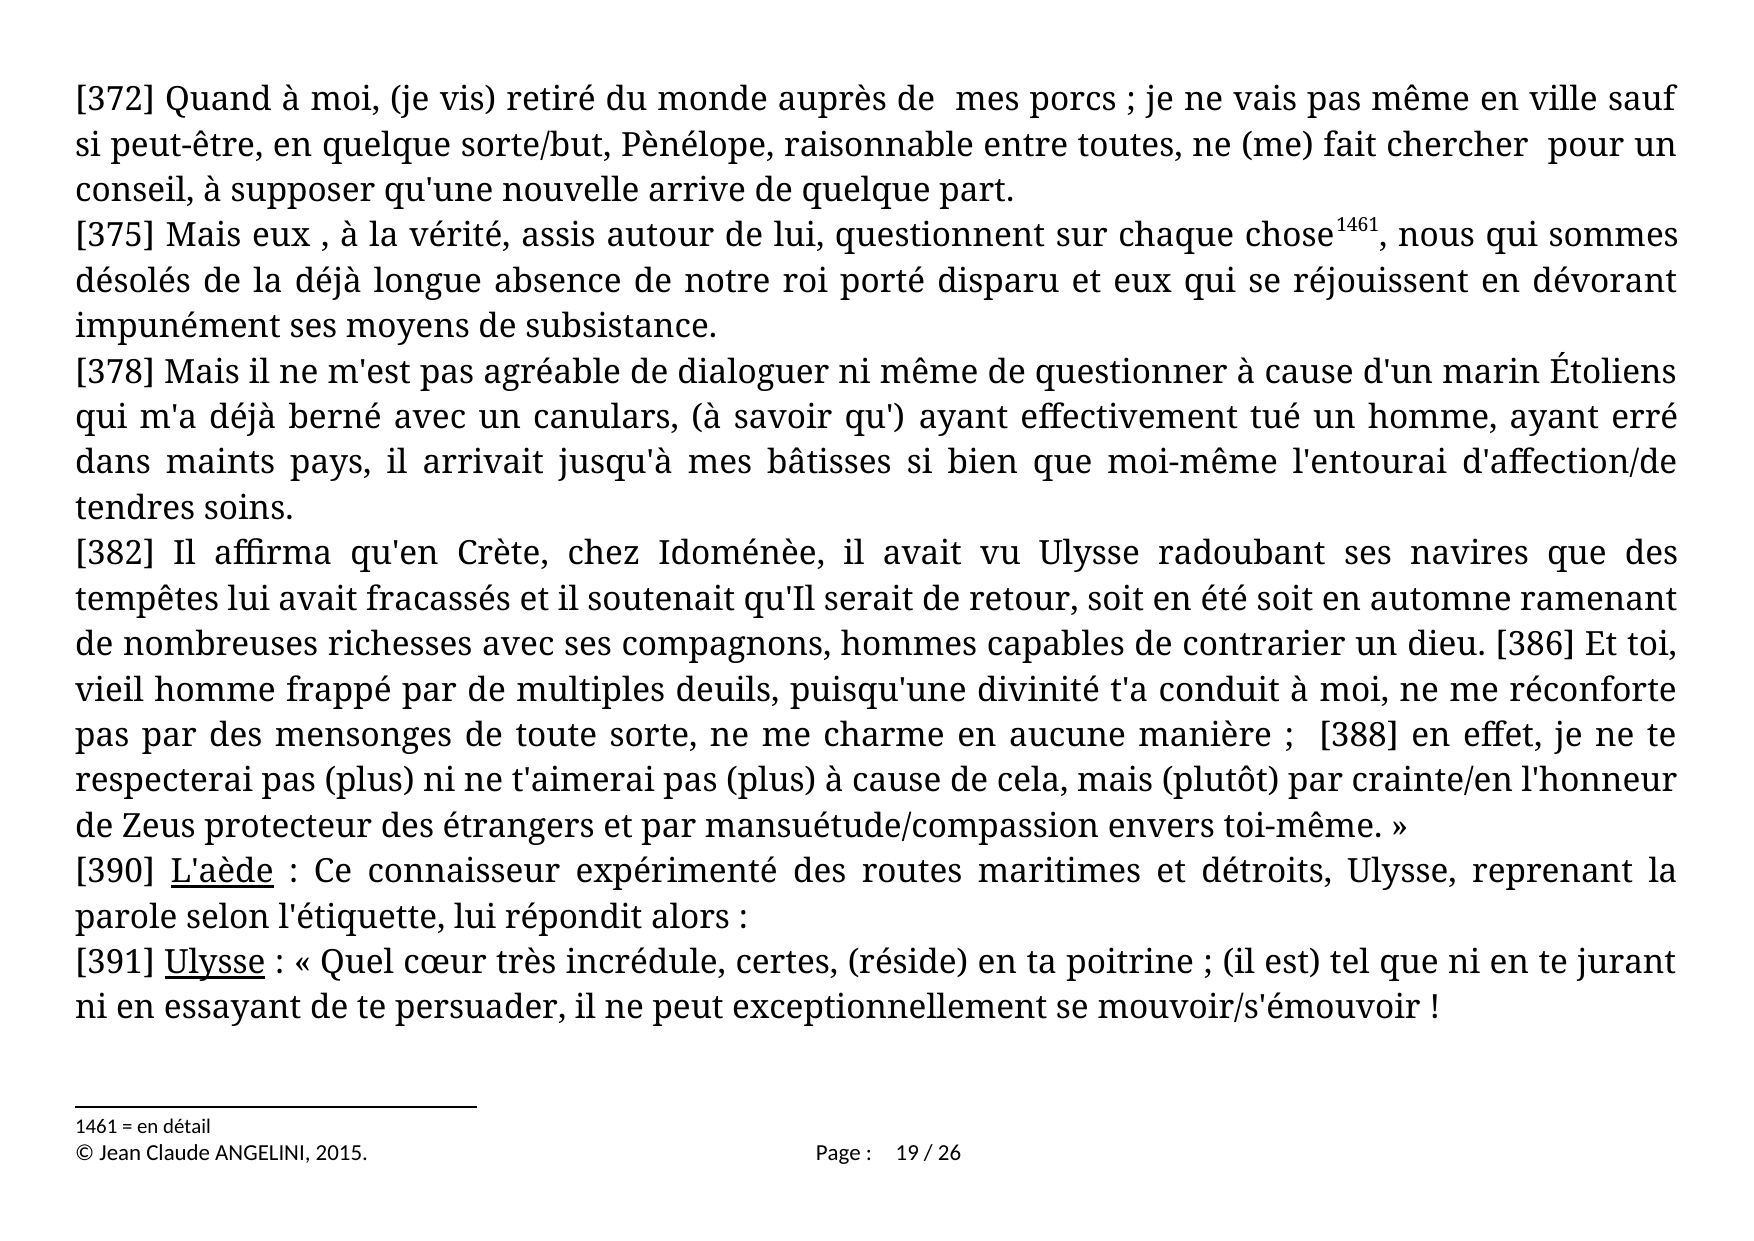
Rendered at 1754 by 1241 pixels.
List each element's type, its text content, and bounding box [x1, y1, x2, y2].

text [375] Mais eux , à la vérité, assis autour de lui, questionnent sur chaque chose, nous qui sommes désolés de la déjà longue absence de notre roi porté disparu et eux qui se réjouissent en dévorant impunément ses moyens de subsistance. [75, 211, 1679, 347]
text [372] Quand à moi, (je vis) retiré du monde auprès de mes porcs ; je ne vais pas même en ville sauf si peut-être, en quelque sorte/but, Pènélope, raisonnable entre toutes, ne (me) fait chercher pour un conseil, à supposer qu'une nouvelle arrive de quelque part. [75, 75, 1679, 211]
text [382] Il affirma qu'en Crète, chez Idoménèe, il avait vu Ulysse radoubant ses navires que des tempêtes lui avait fracassés et il soutenait qu'Il serait de retour, soit en été soit en automne ramenant de nombreuses richesses avec ses compagnons, hommes capables de contrarier un dieu. [386] Et toi, vieil homme frappé par de multiples deuils, puisqu'une divinité t'a conduit à moi, ne me réconforte pas par des mensonges de toute sorte, ne me charme en aucune manière ; [388] en effet, je ne te respecterai pas (plus) ni ne t'aimerai pas (plus) à cause de cela, mais (plutôt) par crainte/en l'honneur de Zeus protecteur des étrangers et par mansuétude/compassion envers toi-même. » [75, 529, 1679, 847]
text [391] Ulysse : « Quel cœur très incrédule, certes, (réside) en ta poitrine ; (il est) tel que ni en te jurant ni en essayant de te persuader, il ne peut exceptionnellement se mouvoir/s'émouvoir ! [75, 938, 1679, 1029]
text [378] Mais il ne m'est pas agréable de dialoguer ni même de questionner à cause d'un marin Étoliens qui m'a déjà berné avec un canulars, (à savoir qu') ayant effectivement tué un homme, ayant erré dans maints pays, il arrivait jusqu'à mes bâtisses si bien que moi-même l'entourai d'affection/de tendres soins. [75, 347, 1679, 529]
text [390] L'aède : Ce connaisseur expérimenté des routes maritimes et détroits, Ulysse, reprenant la parole selon l'étiquette, lui répondit alors : [75, 847, 1679, 938]
text = en détail [75, 1113, 1679, 1138]
